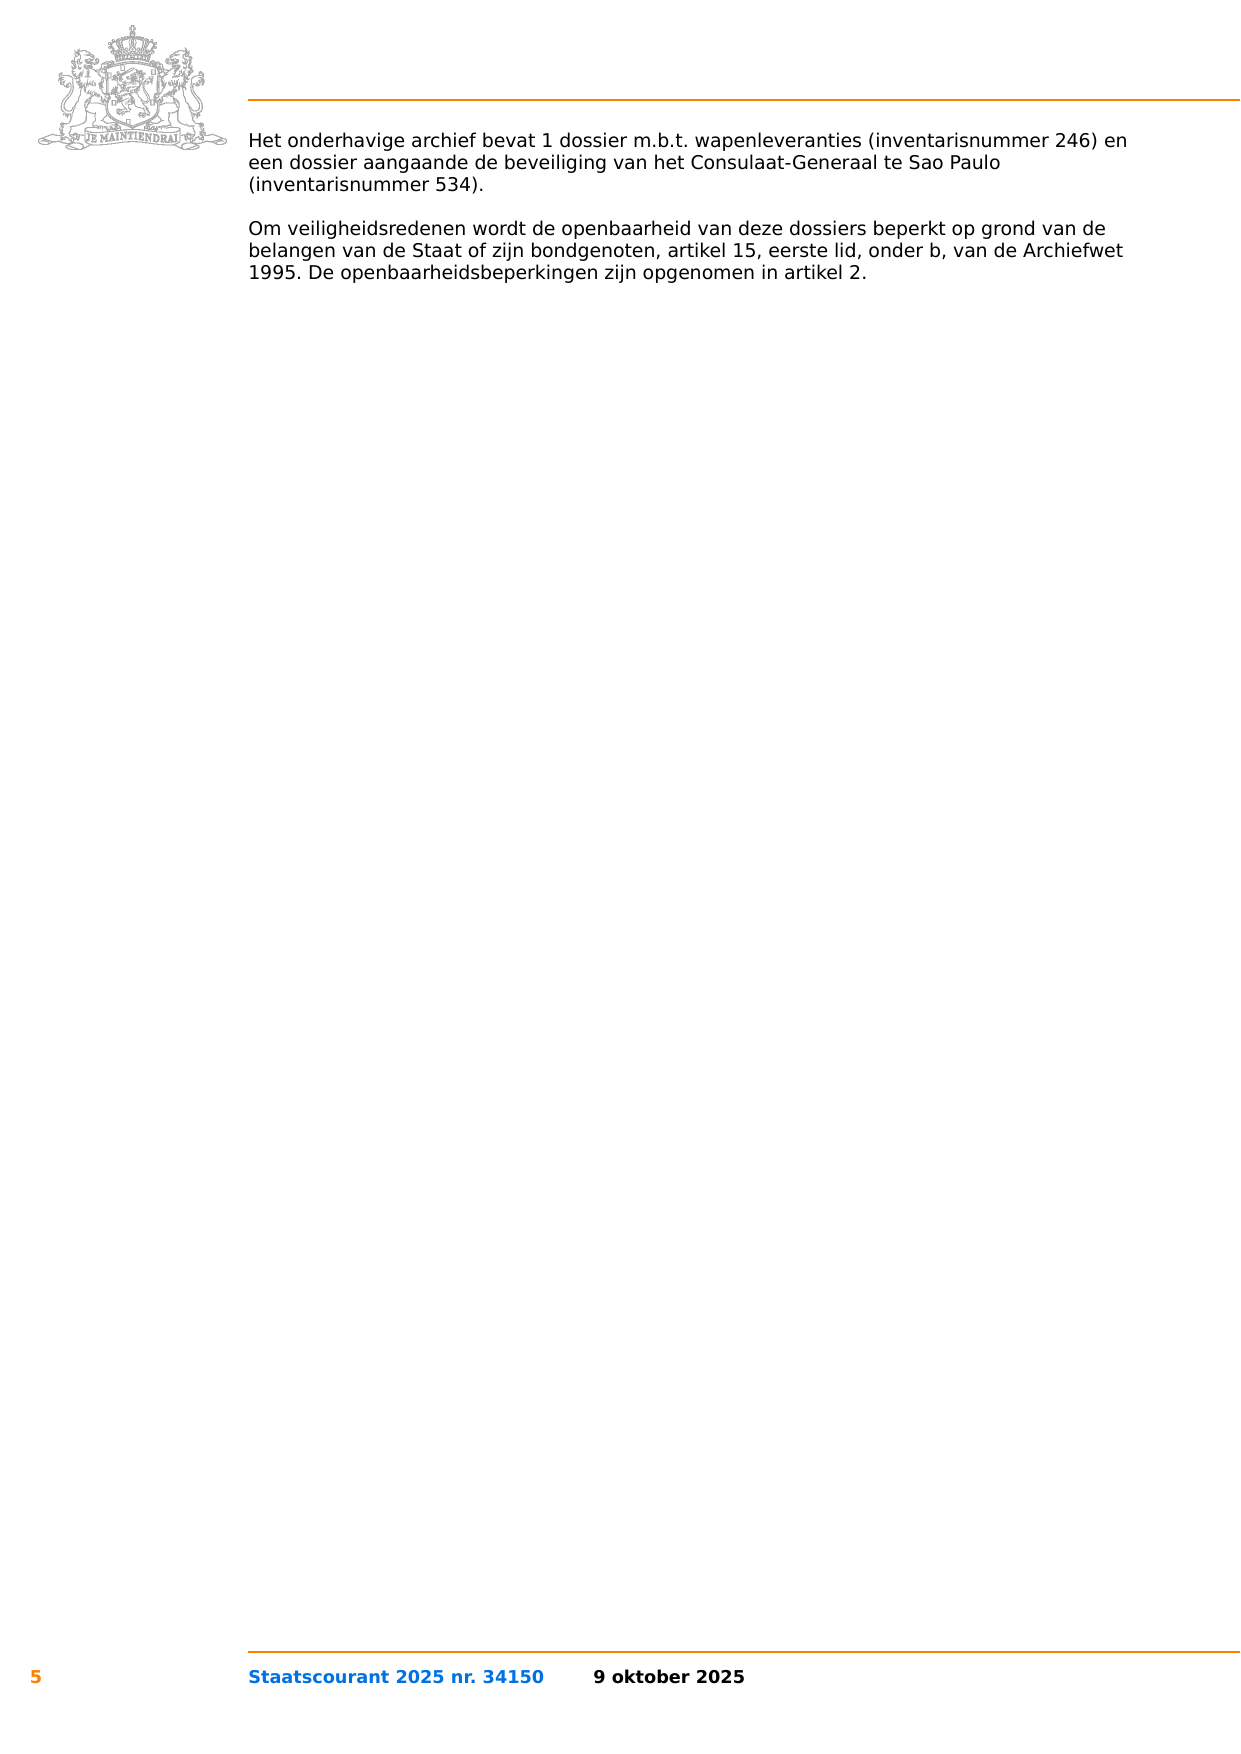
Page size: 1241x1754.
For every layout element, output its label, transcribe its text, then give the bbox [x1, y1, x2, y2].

text Het onderhavige archief bevat 1 dossier m.b.t. wapenleveranties (inventarisnummer 246) en een dossier aangaande de beveiliging van het Consulaat-Generaal te Sao Paulo (inventarisnummer 534). [248, 130, 1163, 196]
picture [38, 25, 227, 150]
text Om veiligheidsredenen wordt de openbaarheid van deze dossiers beperkt op grond van de belangen van de Staat of zijn bondgenoten, artikel 15, eerste lid, onder b, van de Archiefwet 1995. De openbaarheidsbeperkingen zijn opgenomen in artikel 2. [248, 218, 1163, 284]
